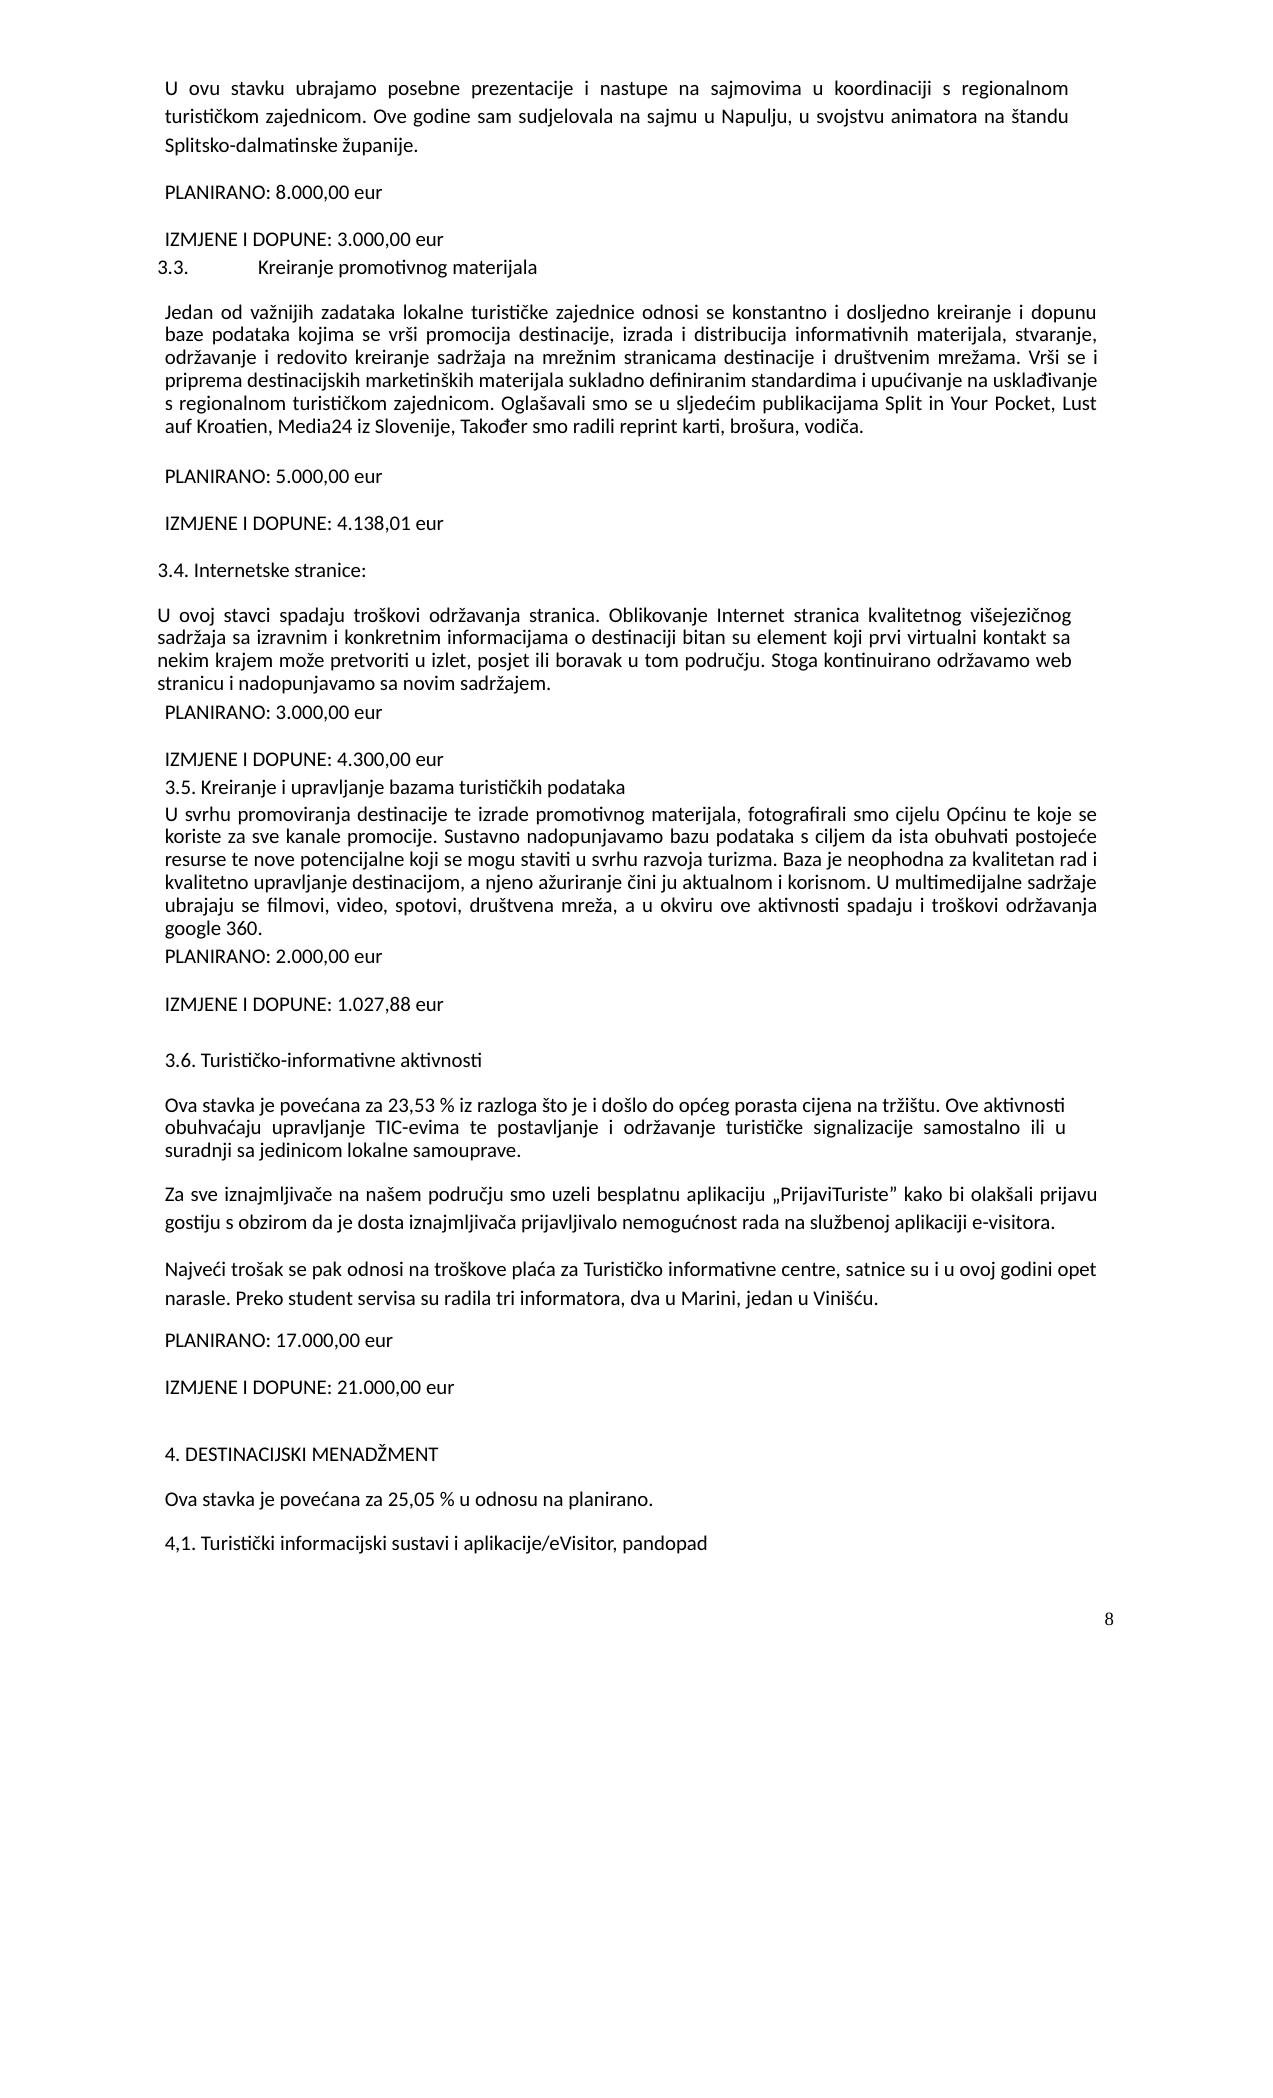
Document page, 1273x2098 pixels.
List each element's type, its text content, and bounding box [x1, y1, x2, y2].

text Za sve iznajmljivače na našem području smo uzeli besplatnu aplikaciju „PrijaviTuriste” kako bi olakšali prijavu gostiju s obzirom da je dosta iznajmljivača prijavljivalo nemogućnost rada na službenoj aplikaciji e-visitora. [164, 1181, 1099, 1235]
text 3.5. Kreiranje i upravljanje bazama turističkih podataka [164, 774, 1099, 800]
text Najveći trošak se pak odnosi na troškove plaća za Turističko informativne centre, satnice su i u ovoj godini opet narasle. Preko student servisa su radila tri informatora, dva u Marini, jedan u Vinišću. [164, 1256, 1099, 1310]
text PLANIRANO: 5.000,00 eur [164, 463, 1099, 489]
text 3.6. Turističko-informativne aktivnosti [164, 1047, 1099, 1072]
text IZMJENE I DOPUNE: 3.000,00 eur [164, 226, 1099, 251]
text 4,1. Turistički informacijski sustavi i aplikacije/eVisitor, pandopad [164, 1530, 1099, 1556]
text PLANIRANO: 8.000,00 eur [164, 179, 1099, 204]
text IZMJENE I DOPUNE: 1.027,88 eur [164, 991, 1099, 1016]
text Jedan od važnijih zadataka lokalne turističke zajednice odnosi se konstantno i dosljedno kreiranje i dopunu baze podataka kojima se vrši promocija destinacije, izrada i distribucija informativnih materijala, stvaranje, održavanje i redovito kreiranje sadržaja na mrežnim stranicama destinacije i društvenim mrežama. Vrši se i priprema destinacijskih marketinških materijala sukladno definiranim standardima i upućivanje na usklađivanje s regionalnom turističkom zajednicom. Oglašavali smo se u sljedećim publikacijama Split in Your Pocket, Lust auf Kroatien, Media24 iz Slovenije, Također smo radili reprint karti, brošura, vodiča. [164, 301, 1099, 439]
text 4. DESTINACIJSKI MENADŽMENT [164, 1442, 1099, 1467]
text U ovu stavku ubrajamo posebne prezentacije i nastupe na sajmovima u koordinaciji s regionalnom turističkom zajednicom. Ove godine sam sudjelovala na sajmu u Napulju, u svojstvu animatora na štandu Splitsko-dalmatinske županije. [164, 75, 1070, 157]
text 3.4. Internetske stranice: [157, 557, 1099, 583]
text Ova stavka je povećana za 23,53 % iz razloga što je i došlo do općeg porasta cijena na tržištu. Ove aktivnosti obuhvaćaju upravljanje TIC-evima te postavljanje i održavanje turističke signalizacije samostalno ili u suradnji sa jedinicom lokalne samouprave. [164, 1094, 1068, 1162]
text IZMJENE I DOPUNE: 4.138,01 eur [164, 510, 1099, 536]
text PLANIRANO: 2.000,00 eur [164, 944, 1099, 969]
text IZMJENE I DOPUNE: 4.300,00 eur [164, 746, 1099, 771]
text IZMJENE I DOPUNE: 21.000,00 eur [164, 1374, 1099, 1400]
text 3.3. Kreiranje promotivnog materijala [157, 254, 1109, 280]
text Ova stavka je povećana za 25,05 % u odnosu na planirano. [164, 1486, 1099, 1511]
text U ovoj stavci spadaju troškovi održavanja stranica. Oblikovanje Internet stranica kvalitetnog višejezičnog sadržaja sa izravnim i konkretnim informacijama o destinaciji bitan su element koji prvi virtualni kontakt sa nekim krajem može pretvoriti u izlet, posjet ili boravak u tom području. Stoga kontinuirano održavamo web stranicu i nadopunjavamo sa novim sadržajem. [157, 604, 1073, 696]
text U svrhu promoviranja destinacije te izrade promotivnog materijala, fotografirali smo cijelu Općinu te koje se koriste za sve kanale promocije. Sustavno nadopunjavamo bazu podataka s ciljem da ista obuhvati postojeće resurse te nove potencijalne koji se mogu staviti u svrhu razvoja turizma. Baza je neophodna za kvalitetan rad i kvalitetno upravljanje destinacijom, a njeno ažuriranje čini ju aktualnom i korisnom. U multimedijalne sadržaje ubrajaju se filmovi, video, spotovi, društvena mreža, a u okviru ove aktivnosti spadaju i troškovi održavanja google 360. [164, 803, 1099, 940]
text PLANIRANO: 3.000,00 eur [164, 699, 1099, 724]
text PLANIRANO: 17.000,00 eur [164, 1327, 1099, 1353]
